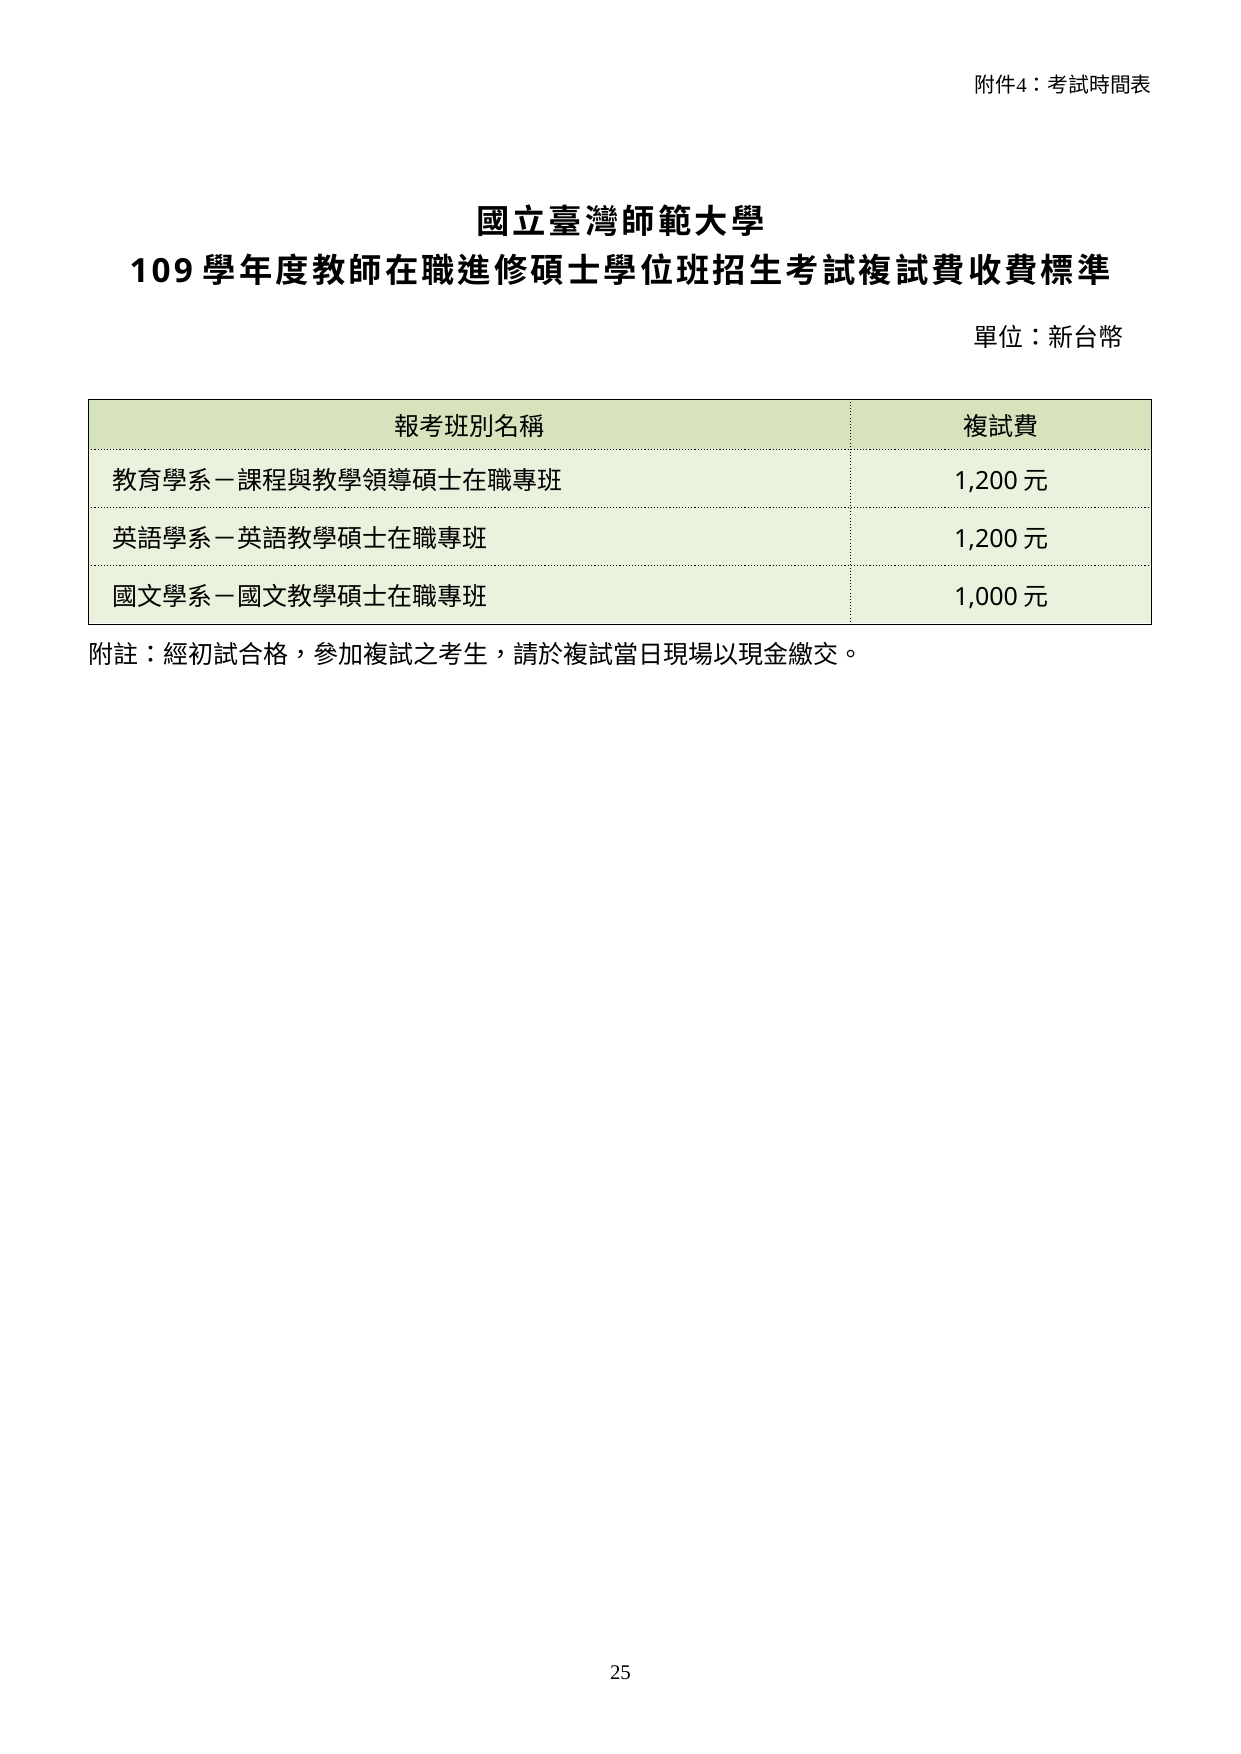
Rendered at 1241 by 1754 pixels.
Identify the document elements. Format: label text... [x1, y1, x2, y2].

table_header 報考班別名稱 [89, 400, 850, 449]
text 109學年度教師在職進修碩士學位班招生考試複試費收費標準 [89, 243, 1152, 292]
text 附註：經初試合格，參加複試之考生，請於複試當日現場以現金繳交。 [89, 635, 1152, 671]
table_cell 1,200元 [850, 507, 1151, 565]
table_cell 英語學系－英語教學碩士在職專班 [89, 507, 850, 565]
table_cell 國文學系－國文教學碩士在職專班 [89, 565, 850, 623]
table_cell 1,200元 [850, 449, 1151, 507]
table_cell 教育學系－課程與教學領導碩士在職專班 [89, 449, 850, 507]
table_header 複試費 [850, 400, 1151, 449]
table_cell 1,000元 [850, 565, 1151, 623]
text 國立臺灣師範大學 [89, 195, 1152, 243]
text 單位：新台幣 [89, 317, 1152, 353]
